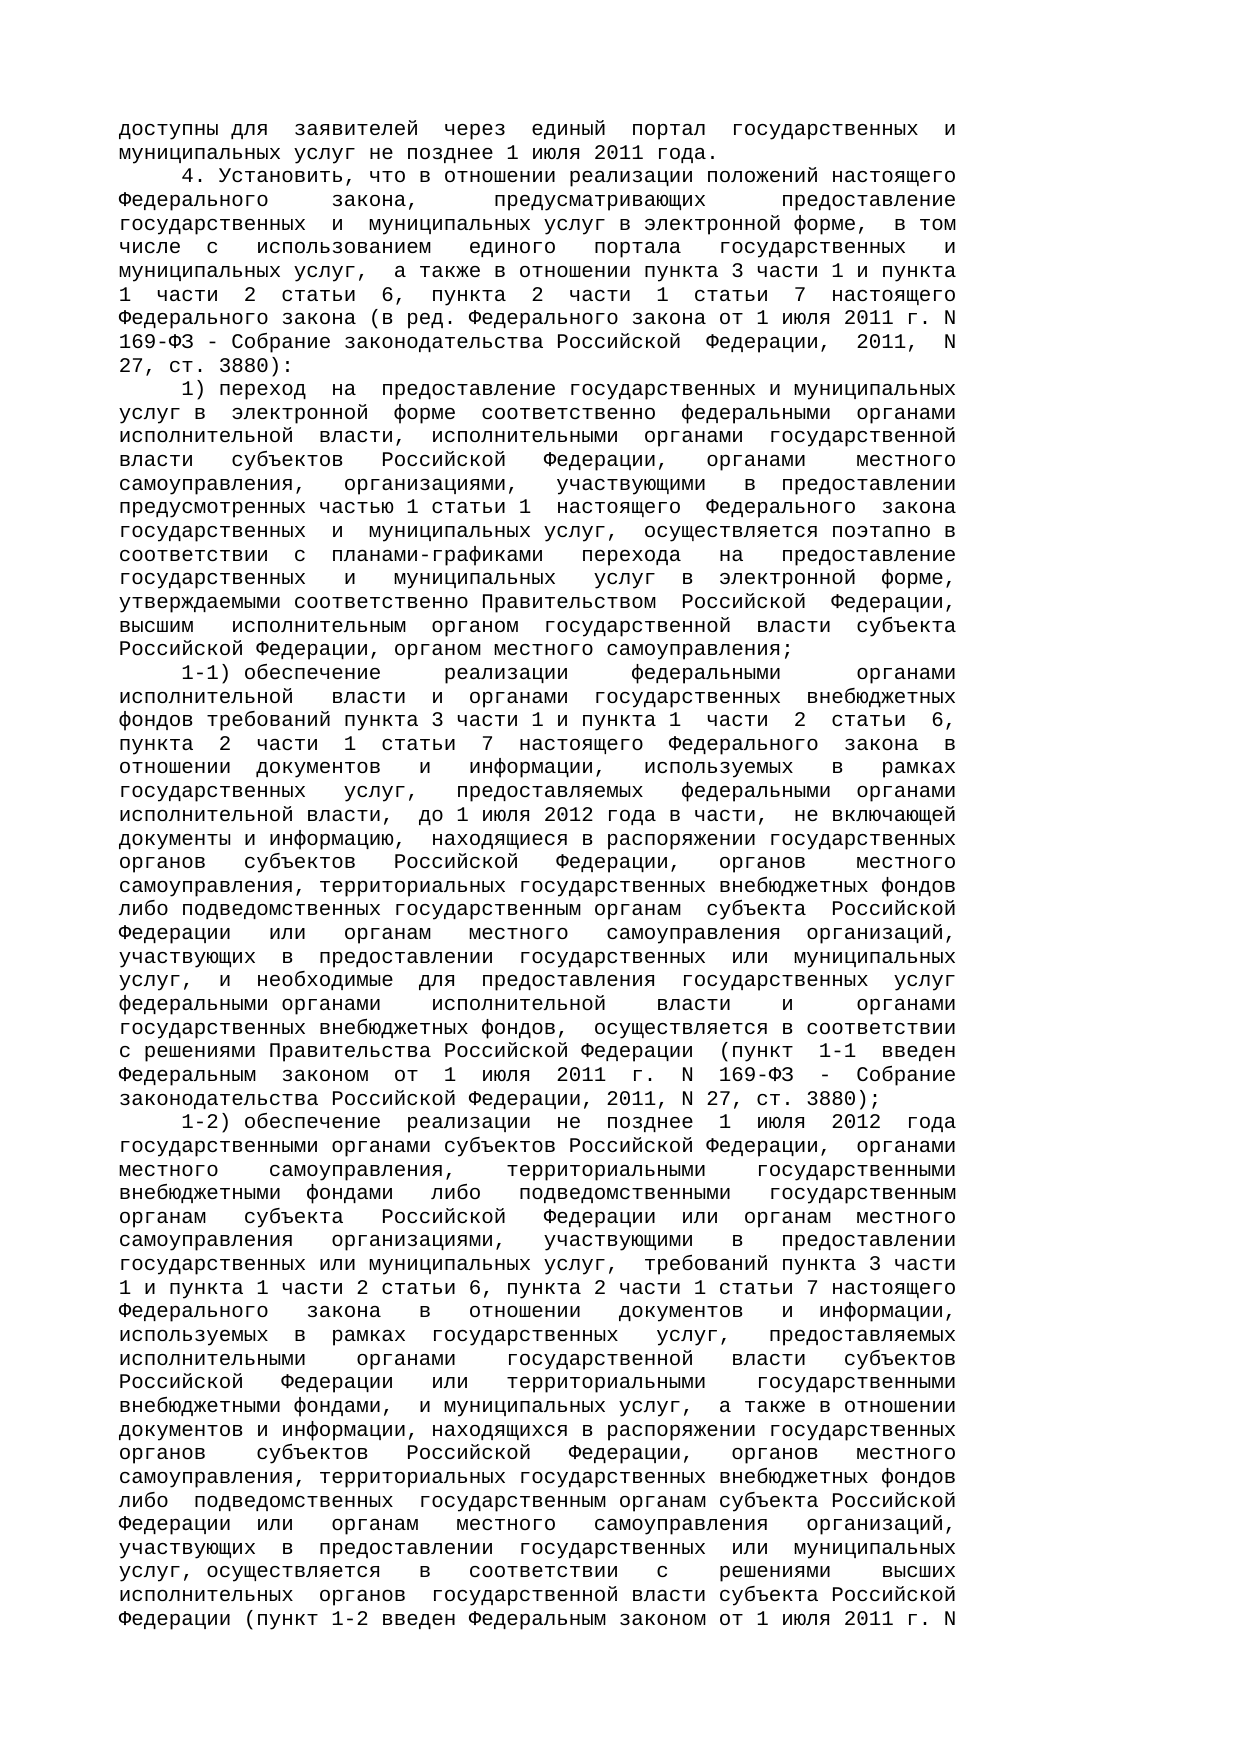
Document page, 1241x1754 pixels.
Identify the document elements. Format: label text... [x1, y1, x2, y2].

text законодательства Российской Федерации, 2011, N 27, ст. 3880); [119, 1088, 1121, 1111]
text федеральными органами исполнительной власти и органами [119, 993, 1121, 1017]
text Российской Федерации или территориальными государственными [119, 1371, 1121, 1395]
text органов субъектов Российской Федерации, органов местного [119, 851, 1121, 875]
text Федерального закона, предусматривающих предоставление [119, 189, 1121, 213]
text услуг, и необходимые для предоставления государственных услуг [119, 969, 1121, 993]
text услуг, осуществляется в соответствии с решениями высших [119, 1561, 1121, 1584]
text государственными органами субъектов Российской Федерации, органами [119, 1135, 1121, 1158]
text государственных и муниципальных услуг в электронной форме, в том [119, 213, 1121, 236]
text самоуправления, территориальных государственных внебюджетных фондов [119, 875, 1121, 898]
text государственных услуг, предоставляемых федеральными органами [119, 780, 1121, 804]
text государственных и муниципальных услуг, осуществляется поэтапно в [119, 520, 1121, 544]
text самоуправления организациями, участвующими в предоставлении [119, 1229, 1121, 1253]
text 1-1) обеспечение реализации федеральными органами [119, 662, 1121, 686]
text фондов требований пункта 3 части 1 и пункта 1 части 2 статьи 6, [119, 709, 1121, 733]
text исполнительной власти, до 1 июля 2012 года в части, не включающей [119, 804, 1121, 827]
text Федерации или органам местного самоуправления организаций, [119, 1513, 1121, 1537]
text органов субъектов Российской Федерации, органов местного [119, 1442, 1121, 1466]
text с решениями Правительства Российской Федерации (пункт 1-1 введен [119, 1040, 1121, 1064]
text либо подведомственных государственным органам субъекта Российской [119, 898, 1121, 922]
text Федерации (пункт 1-2 введен Федеральным законом от 1 июля 2011 г. N [119, 1608, 1121, 1631]
text услуг в электронной форме соответственно федеральными органами [119, 402, 1121, 426]
text государственных и муниципальных услуг в электронной форме, [119, 567, 1121, 591]
text Федерального закона в отношении документов и информации, [119, 1300, 1121, 1324]
text используемых в рамках государственных услуг, предоставляемых [119, 1324, 1121, 1348]
text предусмотренных частью 1 статьи 1 настоящего Федерального закона [119, 496, 1121, 520]
text власти субъектов Российской Федерации, органами местного [119, 449, 1121, 473]
text муниципальных услуг не позднее 1 июля 2011 года. [119, 142, 1121, 165]
text документов и информации, находящихся в распоряжении государственных [119, 1419, 1121, 1442]
text исполнительной власти и органами государственных внебюджетных [119, 686, 1121, 709]
text местного самоуправления, территориальными государственными [119, 1158, 1121, 1182]
text исполнительными органами государственной власти субъектов [119, 1348, 1121, 1371]
text самоуправления, территориальных государственных внебюджетных фондов [119, 1466, 1121, 1489]
text участвующих в предоставлении государственных или муниципальных [119, 1537, 1121, 1561]
text 1 части 2 статьи 6, пункта 2 части 1 статьи 7 настоящего [119, 284, 1121, 307]
text либо подведомственных государственным органам субъекта Российской [119, 1489, 1121, 1513]
text Российской Федерации, органом местного самоуправления; [119, 638, 1121, 662]
text 4. Установить, что в отношении реализации положений настоящего [119, 165, 1121, 189]
text муниципальных услуг, а также в отношении пункта 3 части 1 и пункта [119, 260, 1121, 284]
text документы и информацию, находящиеся в распоряжении государственных [119, 827, 1121, 851]
text государственных или муниципальных услуг, требований пункта 3 части [119, 1253, 1121, 1277]
text органам субъекта Российской Федерации или органам местного [119, 1206, 1121, 1229]
text 27, ст. 3880): [119, 354, 1121, 378]
text внебюджетными фондами либо подведомственными государственным [119, 1182, 1121, 1206]
text внебюджетными фондами, и муниципальных услуг, а также в отношении [119, 1395, 1121, 1419]
text исполнительной власти, исполнительными органами государственной [119, 426, 1121, 449]
text доступны для заявителей через единый портал государственных и [119, 118, 1121, 142]
text участвующих в предоставлении государственных или муниципальных [119, 946, 1121, 969]
text исполнительных органов государственной власти субъекта Российской [119, 1584, 1121, 1608]
text соответствии с планами-графиками перехода на предоставление [119, 544, 1121, 567]
text пункта 2 части 1 статьи 7 настоящего Федерального закона в [119, 733, 1121, 757]
text самоуправления, организациями, участвующими в предоставлении [119, 473, 1121, 496]
text 169-ФЗ - Собрание законодательства Российской Федерации, 2011, N [119, 331, 1121, 354]
text 1 и пункта 1 части 2 статьи 6, пункта 2 части 1 статьи 7 настоящего [119, 1277, 1121, 1300]
text государственных внебюджетных фондов, осуществляется в соответствии [119, 1017, 1121, 1040]
text 1) переход на предоставление государственных и муниципальных [119, 378, 1121, 402]
text высшим исполнительным органом государственной власти субъекта [119, 615, 1121, 638]
text утверждаемыми соответственно Правительством Российской Федерации, [119, 591, 1121, 615]
text отношении документов и информации, используемых в рамках [119, 757, 1121, 780]
text Федеральным законом от 1 июля 2011 г. N 169-ФЗ - Собрание [119, 1064, 1121, 1088]
text 1-2) обеспечение реализации не позднее 1 июля 2012 года [119, 1111, 1121, 1135]
text числе с использованием единого портала государственных и [119, 236, 1121, 260]
text Федерального закона (в ред. Федерального закона от 1 июля 2011 г. N [119, 307, 1121, 331]
text Федерации или органам местного самоуправления организаций, [119, 922, 1121, 946]
